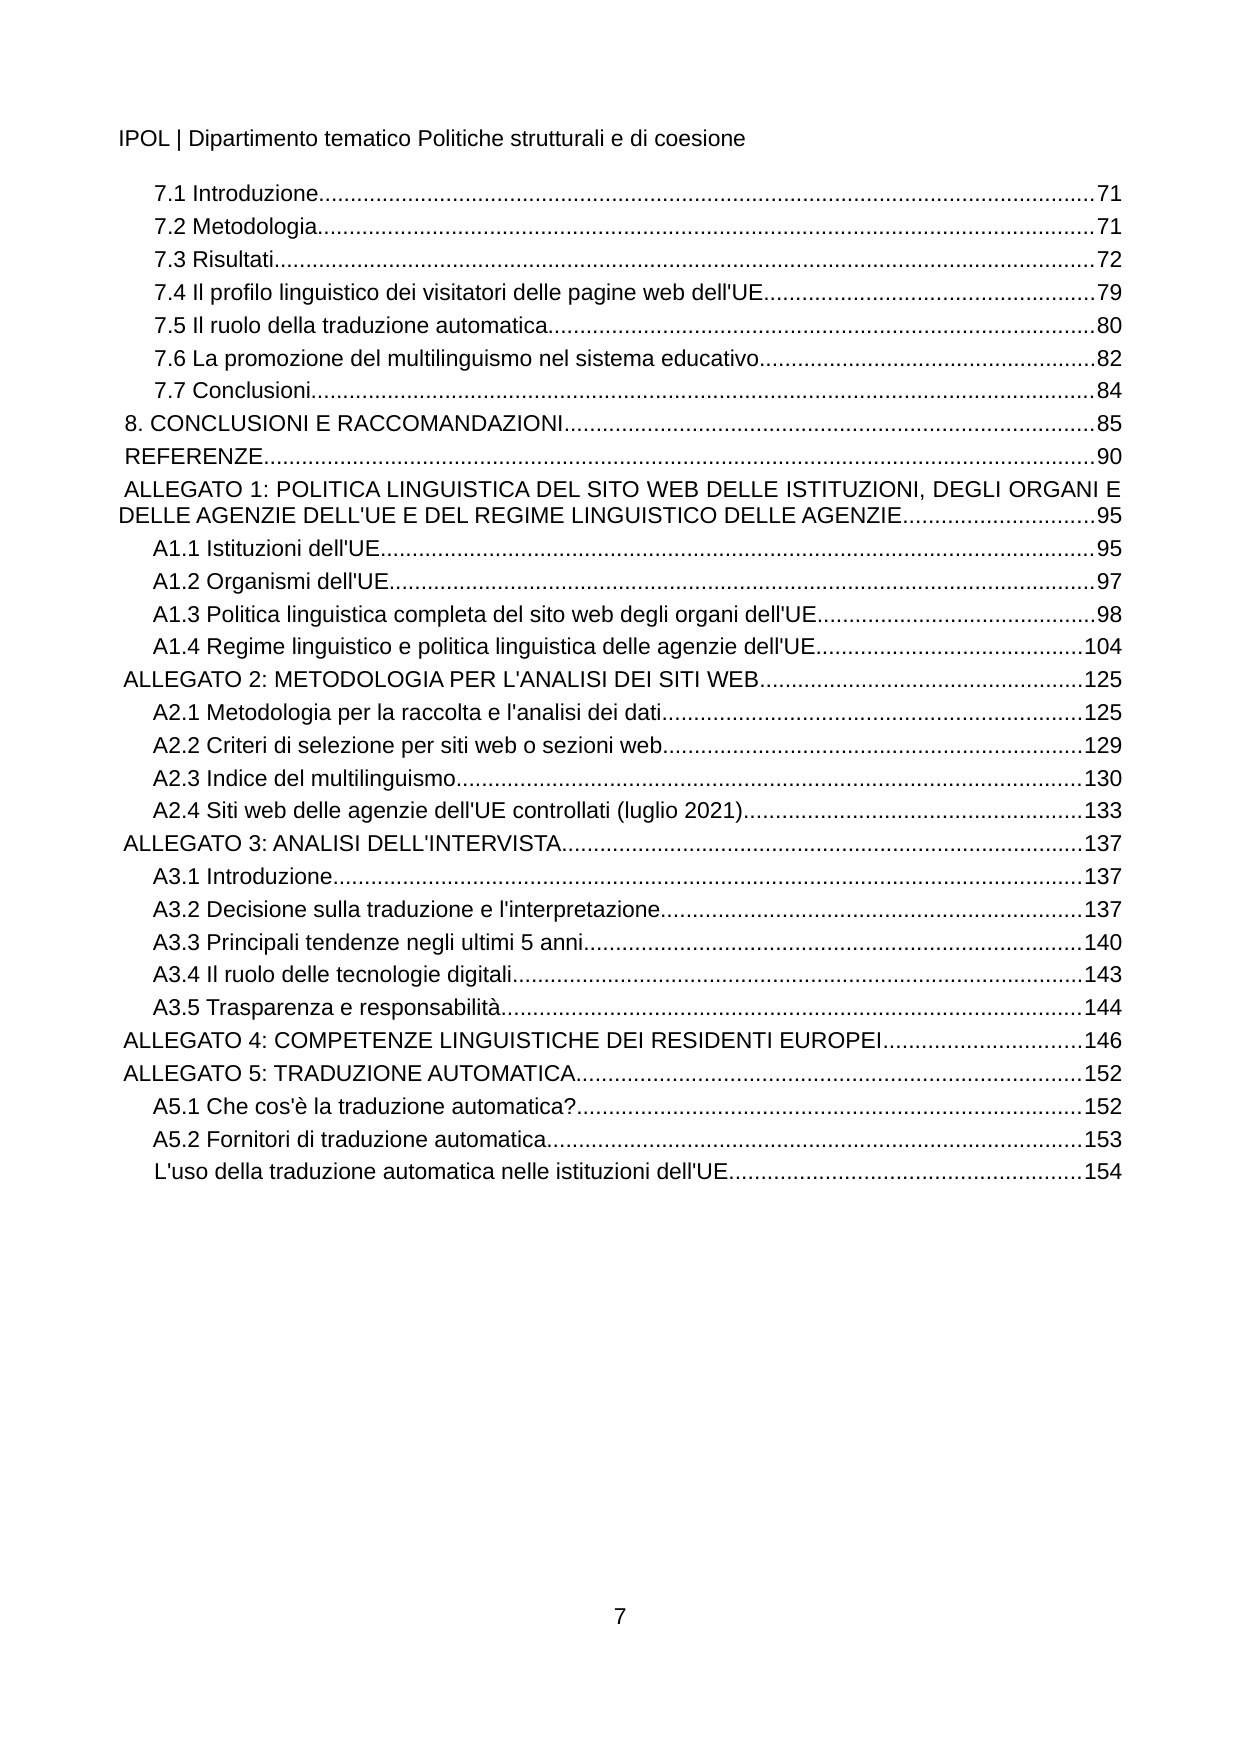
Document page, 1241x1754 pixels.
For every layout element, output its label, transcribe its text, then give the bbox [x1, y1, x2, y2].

text ​ 7.5 Il ruolo della traduzione automatica 80 [148, 312, 1122, 338]
text ​ 7.3 Risultati 72 [148, 246, 1122, 272]
text ​ REFERENZE 90 [118, 443, 1122, 469]
text ​ ALLEGATO 1: POLITICA LINGUISTICA DEL SITO WEB DELLE ISTITUZIONI, DEGLI ORGANI E DELLE AGENZIE DELL'UE E DEL REGIME LINGUISTICO DELLE AGENZIE 95 [118, 476, 1122, 528]
text ​ ALLEGATO 2: METODOLOGIA PER L'ANALISI DEI SITI WEB 125 [118, 666, 1122, 692]
text ​ 7.1 Introduzione 71 [148, 180, 1122, 207]
text ​ A3.1 Introduzione 137 [148, 863, 1122, 889]
text ​ 8. CONCLUSIONI E RACCOMANDAZIONI 85 [118, 410, 1122, 436]
text ​ ALLEGATO 5: TRADUZIONE AUTOMATICA 152 [118, 1060, 1122, 1086]
text ​ A2.4 Siti web delle agenzie dell'UE controllati (luglio 2021) 133 [148, 797, 1122, 824]
text ​ A2.1 Metodologia per la raccolta e l'analisi dei dati 125 [148, 699, 1122, 725]
text ​ A1.2 Organismi dell'UE 97 [148, 568, 1122, 594]
text ​ A1.3 Politica linguistica completa del sito web degli organi dell'UE 98 [148, 601, 1122, 627]
text ​ A3.5 Trasparenza e responsabilità 144 [148, 994, 1122, 1021]
text ​ A1.1 Istituzioni dell'UE 95 [148, 535, 1122, 561]
text ​ A1.4 Regime linguistico e politica linguistica delle agenzie dell'UE 104 [148, 633, 1122, 660]
text ​ A3.3 Principali tendenze negli ultimi 5 anni 140 [148, 929, 1122, 955]
text ​ A5.1 Che cos'è la traduzione automatica? 152 [148, 1093, 1122, 1119]
text ​ L'uso della traduzione automatica nelle istituzioni dell'UE 154 [148, 1158, 1122, 1185]
text ​ 7.6 La promozione del multilinguismo nel sistema educativo 82 [148, 344, 1122, 371]
text ​ A2.2 Criteri di selezione per siti web o sezioni web 129 [148, 732, 1122, 758]
text ​ 7.7 Conclusioni 84 [148, 377, 1122, 404]
text ​ A2.3 Indice del multilinguismo 130 [148, 764, 1122, 791]
text ​ 7.4 Il profilo linguistico dei visitatori delle pagine web dell'UE 79 [148, 279, 1122, 305]
text ​ A5.2 Fornitori di traduzione automatica 153 [148, 1126, 1122, 1152]
text ​ 7.2 Metodologia 71 [148, 213, 1122, 239]
text ​ ALLEGATO 4: COMPETENZE LINGUISTICHE DEI RESIDENTI EUROPEI 146 [118, 1027, 1122, 1053]
text ​ A3.4 Il ruolo delle tecnologie digitali 143 [148, 961, 1122, 988]
text ​ ALLEGATO 3: ANALISI DELL'INTERVISTA 137 [118, 830, 1122, 857]
text ​ A3.2 Decisione sulla traduzione e l'interpretazione 137 [148, 896, 1122, 922]
